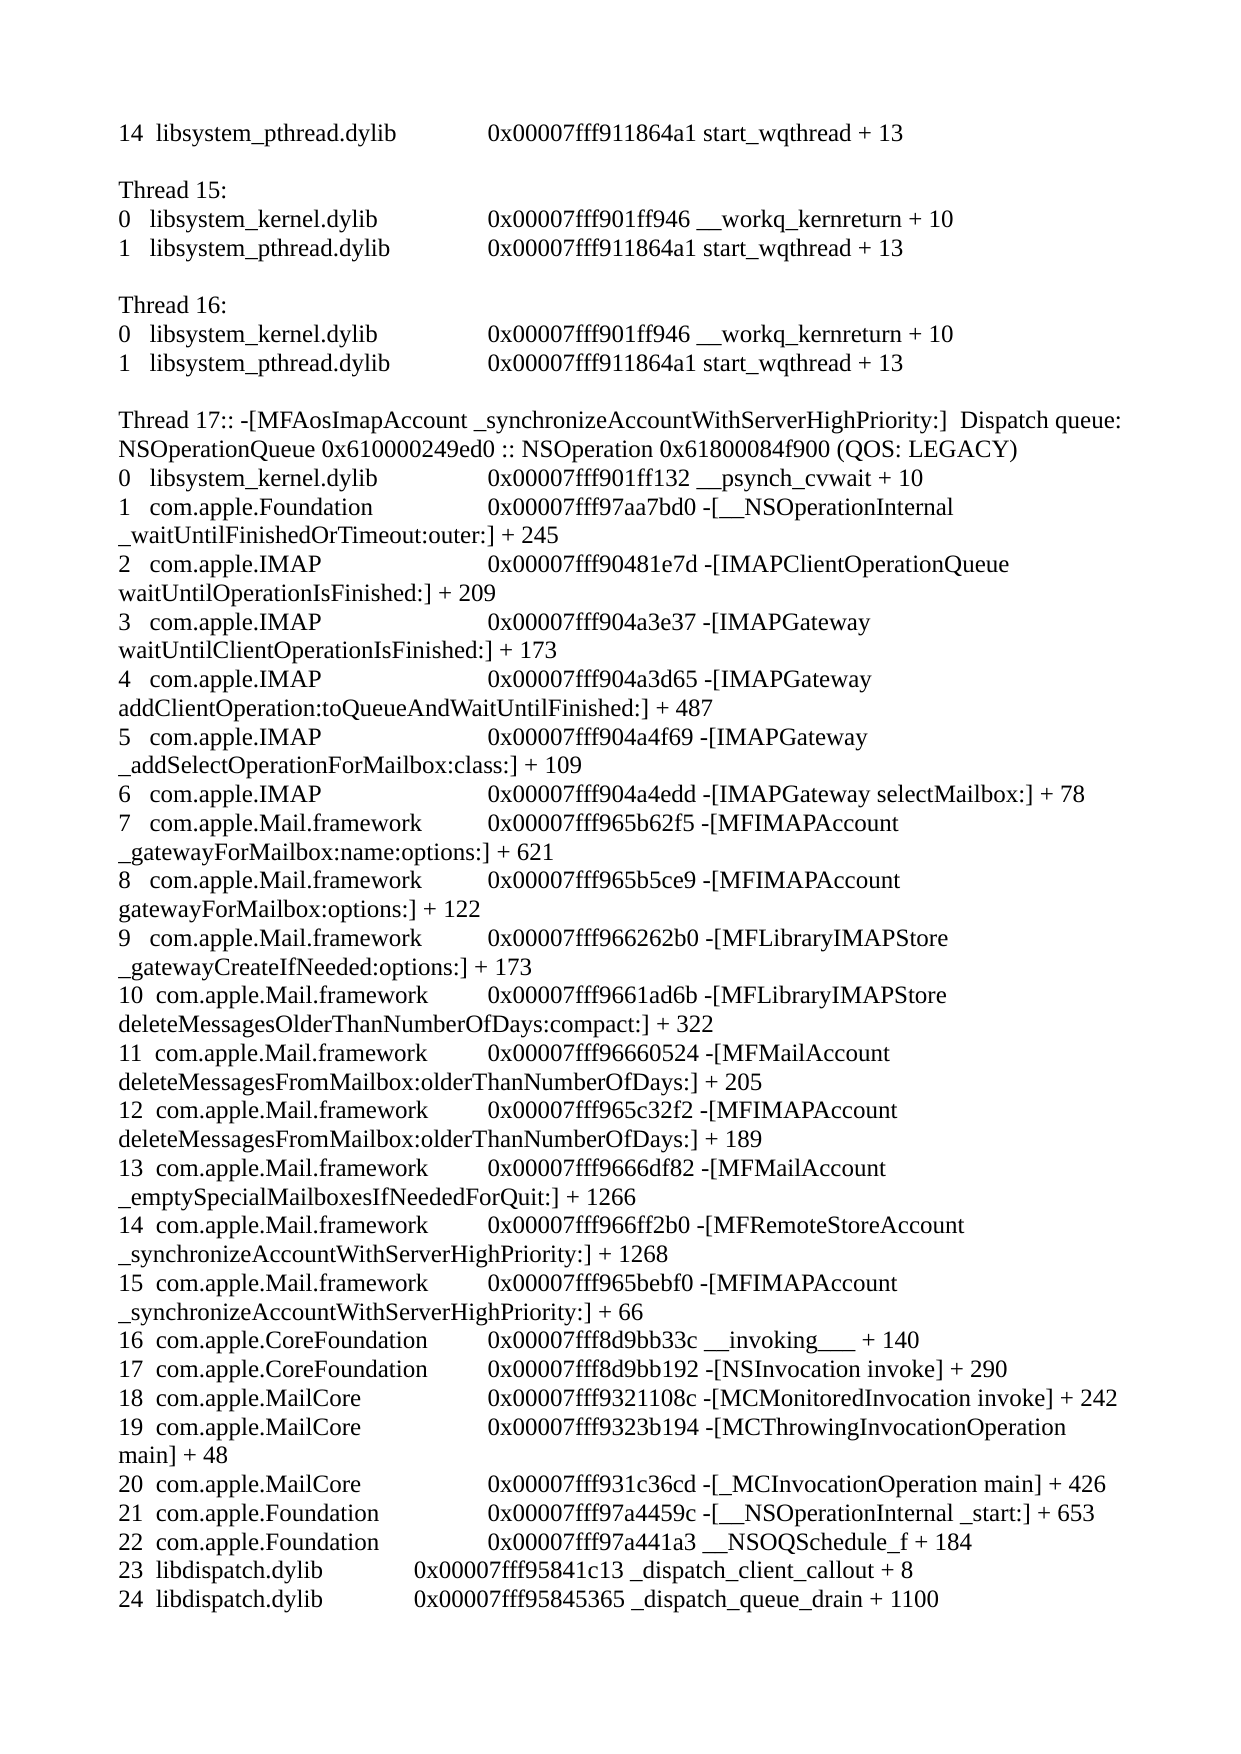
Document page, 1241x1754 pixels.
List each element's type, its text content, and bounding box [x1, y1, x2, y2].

text 11 com.apple.Mail.framework 0x00007fff96660524 -[MFMailAccount deleteMessagesFromMailbox:olderThanNumberOfDays:] + 205 [118, 1038, 1122, 1096]
text 17 com.apple.CoreFoundation 0x00007fff8d9bb192 -[NSInvocation invoke] + 290 [118, 1354, 1122, 1383]
text Thread 16: [118, 291, 1122, 319]
text 21 com.apple.Foundation 0x00007fff97a4459c -[__NSOperationInternal _start:] + 653 [118, 1498, 1122, 1527]
text 6 com.apple.IMAP 0x00007fff904a4edd -[IMAPGateway selectMailbox:] + 78 [118, 779, 1122, 808]
text Thread 17:: -[MFAosImapAccount _synchronizeAccountWithServerHighPriority:] Dispatch queue: NSOperationQueue 0x610000249ed0 :: NSOperation 0x61800084f900 (QOS: LEGACY) [118, 406, 1122, 463]
text 14 com.apple.Mail.framework 0x00007fff966ff2b0 -[MFRemoteStoreAccount _synchronizeAccountWithServerHighPriority:] + 1268 [118, 1211, 1122, 1268]
text 9 com.apple.Mail.framework 0x00007fff966262b0 -[MFLibraryIMAPStore _gatewayCreateIfNeeded:options:] + 173 [118, 923, 1122, 981]
text 0 libsystem_kernel.dylib 0x00007fff901ff946 __workq_kernreturn + 10 [118, 204, 1122, 233]
text 4 com.apple.IMAP 0x00007fff904a3d65 -[IMAPGateway addClientOperation:toQueueAndWaitUntilFinished:] + 487 [118, 664, 1122, 722]
text 12 com.apple.Mail.framework 0x00007fff965c32f2 -[MFIMAPAccount deleteMessagesFromMailbox:olderThanNumberOfDays:] + 189 [118, 1096, 1122, 1153]
text 16 com.apple.CoreFoundation 0x00007fff8d9bb33c __invoking___ + 140 [118, 1326, 1122, 1354]
text 19 com.apple.MailCore 0x00007fff9323b194 -[MCThrowingInvocationOperation main] + 48 [118, 1412, 1122, 1469]
text 10 com.apple.Mail.framework 0x00007fff9661ad6b -[MFLibraryIMAPStore deleteMessagesOlderThanNumberOfDays:compact:] + 322 [118, 981, 1122, 1038]
text 22 com.apple.Foundation 0x00007fff97a441a3 __NSOQSchedule_f + 184 [118, 1527, 1122, 1556]
text 0 libsystem_kernel.dylib 0x00007fff901ff946 __workq_kernreturn + 10 [118, 319, 1122, 348]
text 3 com.apple.IMAP 0x00007fff904a3e37 -[IMAPGateway waitUntilClientOperationIsFinished:] + 173 [118, 607, 1122, 664]
text 7 com.apple.Mail.framework 0x00007fff965b62f5 -[MFIMAPAccount _gatewayForMailbox:name:options:] + 621 [118, 808, 1122, 866]
text 23 libdispatch.dylib 0x00007fff95841c13 _dispatch_client_callout + 8 [118, 1556, 1122, 1584]
text 2 com.apple.IMAP 0x00007fff90481e7d -[IMAPClientOperationQueue waitUntilOperationIsFinished:] + 209 [118, 549, 1122, 607]
text 1 libsystem_pthread.dylib 0x00007fff911864a1 start_wqthread + 13 [118, 233, 1122, 262]
text 0 libsystem_kernel.dylib 0x00007fff901ff132 __psynch_cvwait + 10 [118, 463, 1122, 492]
text 24 libdispatch.dylib 0x00007fff95845365 _dispatch_queue_drain + 1100 [118, 1584, 1122, 1613]
text 8 com.apple.Mail.framework 0x00007fff965b5ce9 -[MFIMAPAccount gatewayForMailbox:options:] + 122 [118, 866, 1122, 923]
text 5 com.apple.IMAP 0x00007fff904a4f69 -[IMAPGateway _addSelectOperationForMailbox:class:] + 109 [118, 722, 1122, 779]
text 15 com.apple.Mail.framework 0x00007fff965bebf0 -[MFIMAPAccount _synchronizeAccountWithServerHighPriority:] + 66 [118, 1268, 1122, 1326]
text 1 com.apple.Foundation 0x00007fff97aa7bd0 -[__NSOperationInternal _waitUntilFinishedOrTimeout:outer:] + 245 [118, 492, 1122, 549]
text 14 libsystem_pthread.dylib 0x00007fff911864a1 start_wqthread + 13 [118, 118, 1122, 147]
text 18 com.apple.MailCore 0x00007fff9321108c -[MCMonitoredInvocation invoke] + 242 [118, 1383, 1122, 1412]
text 20 com.apple.MailCore 0x00007fff931c36cd -[_MCInvocationOperation main] + 426 [118, 1469, 1122, 1498]
text Thread 15: [118, 176, 1122, 204]
text 1 libsystem_pthread.dylib 0x00007fff911864a1 start_wqthread + 13 [118, 348, 1122, 377]
text 13 com.apple.Mail.framework 0x00007fff9666df82 -[MFMailAccount _emptySpecialMailboxesIfNeededForQuit:] + 1266 [118, 1153, 1122, 1211]
